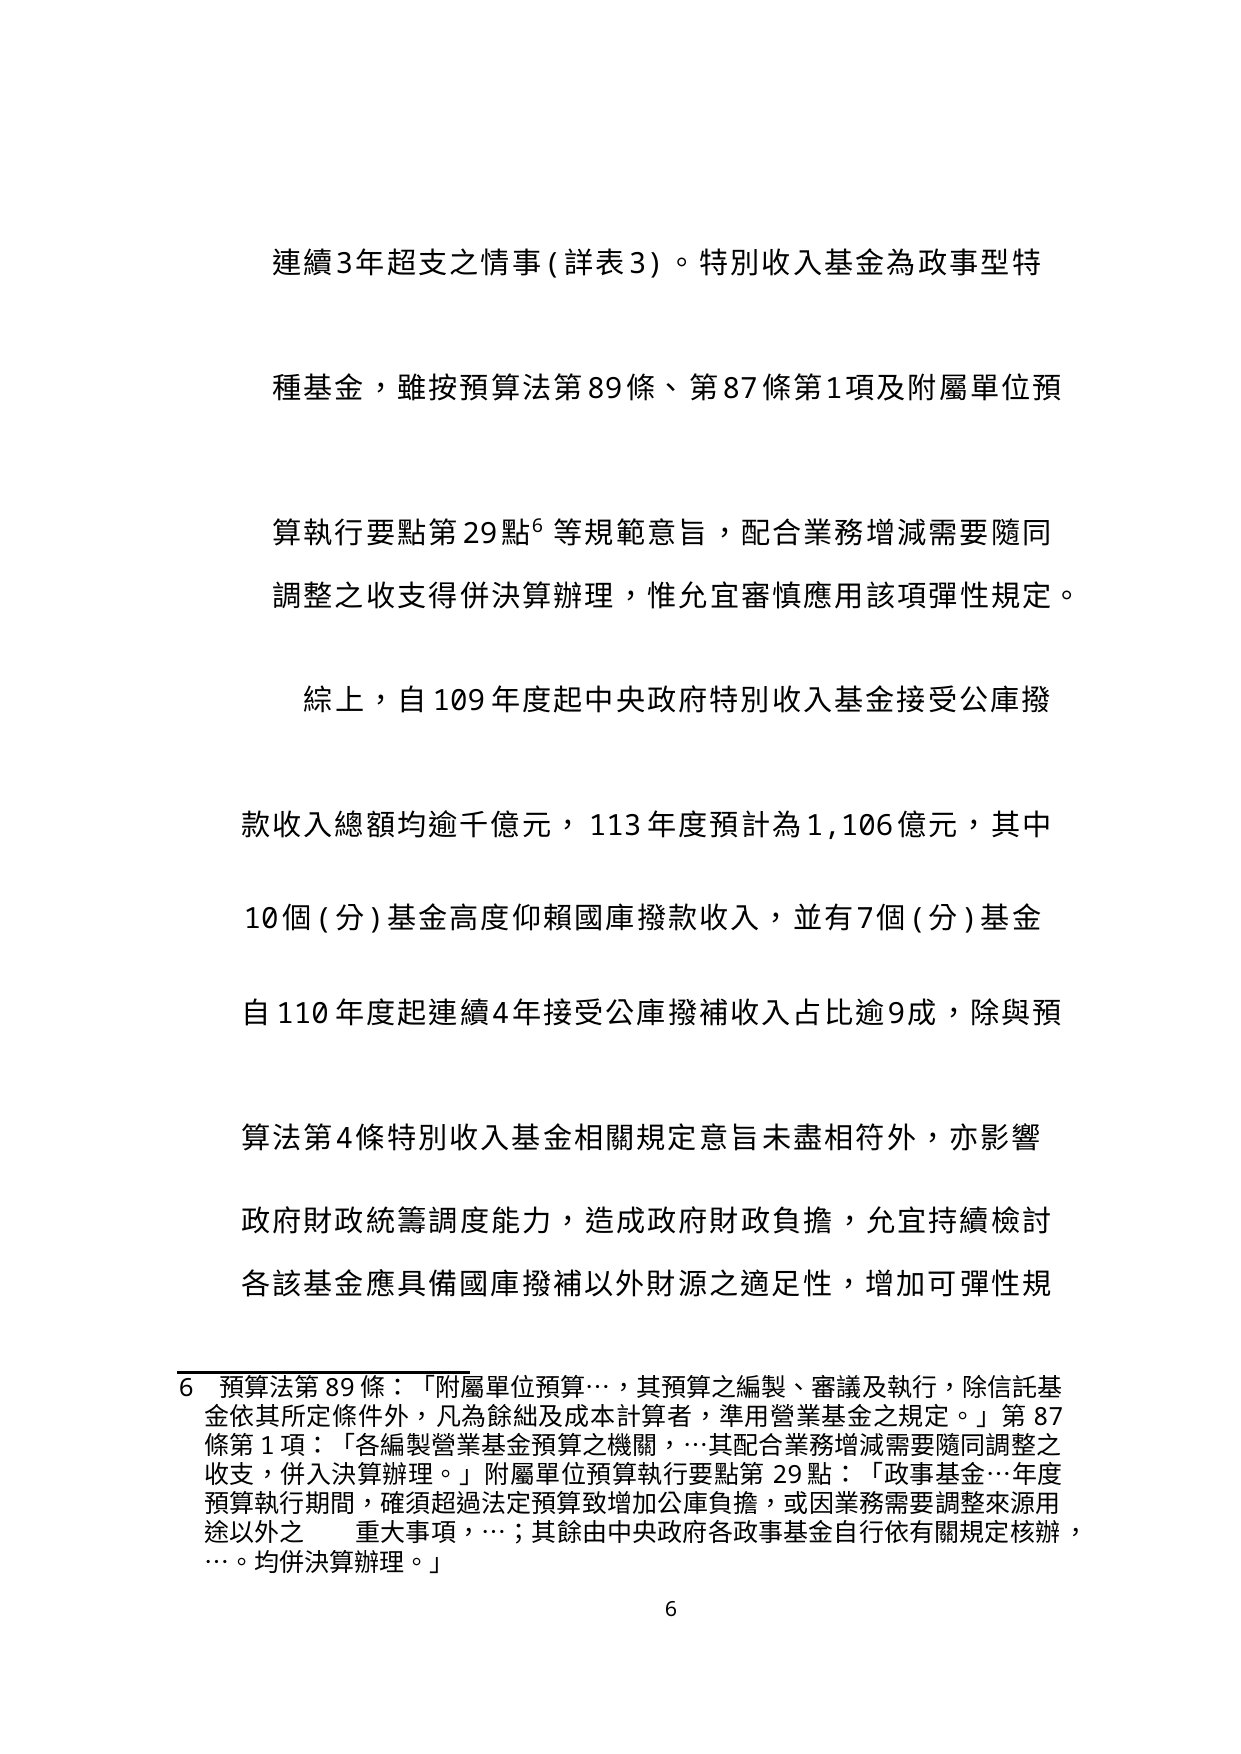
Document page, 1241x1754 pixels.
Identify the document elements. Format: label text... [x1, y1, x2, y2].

text 綜上，自109年度起中央政府特別收入基金接受公庫撥款收入總額均逾千億元，113年度預計為1,106億元，其中10個(分)基金高度仰賴國庫撥款收入，並有7個(分)基金自110年度起連續4年接受公庫撥補收入占比逾9成，除與預算法第4條特別收入基金相關規定意旨未盡相符外，亦影響政府財政統籌調度能力，造成政府財政負擔，允宜持續檢討各該基金應具備國庫撥補以外財源之適足性，增加可彈性規劃運用資源，俾健全基金財務；另109至111年度特別收入基金因部分業務計畫經費編列不足而將超支併決算辦理者眾，允宜研謀改善。 [236, 615, 1063, 1302]
text 109至111年度特別收入基金因部分業務計畫經費編列不足而將超支併決算辦理者眾，其中新住民發展基金、農業特別收入基金、就業安定基金、衛生福利特別收入基金及金融監督管理基金等多個基金，甚至有同一業務計畫連續3年超支之情事(詳表3)。特別收入基金為政事型特種基金，雖按預算法第89條、第87條第1項及附屬單位預算執行要點第29點等規範意旨，配合業務增減需要隨同調整之收支得併決算辦理，惟允宜審慎應用該項彈性規定。 [266, 177, 1063, 615]
text 預算法第89條：「附屬單位預算…，其預算之編製、審議及執行，除信託基金依其所定條件外，凡為餘絀及成本計算者，準用營業基金之規定。」第87條第1項：「各編製營業基金預算之機關，…其配合業務增減需要隨同調整之收支，併入決算辦理。」附屬單位預算執行要點第29點：「政事基金…年度預算執行期間，確須超過法定預算致增加公庫負擔，或因業務需要調整來源用途以外之 重大事項，…；其餘由中央政府各政事基金自行依有關規定核辦，…。均併決算辦理。」 [179, 1373, 1063, 1577]
